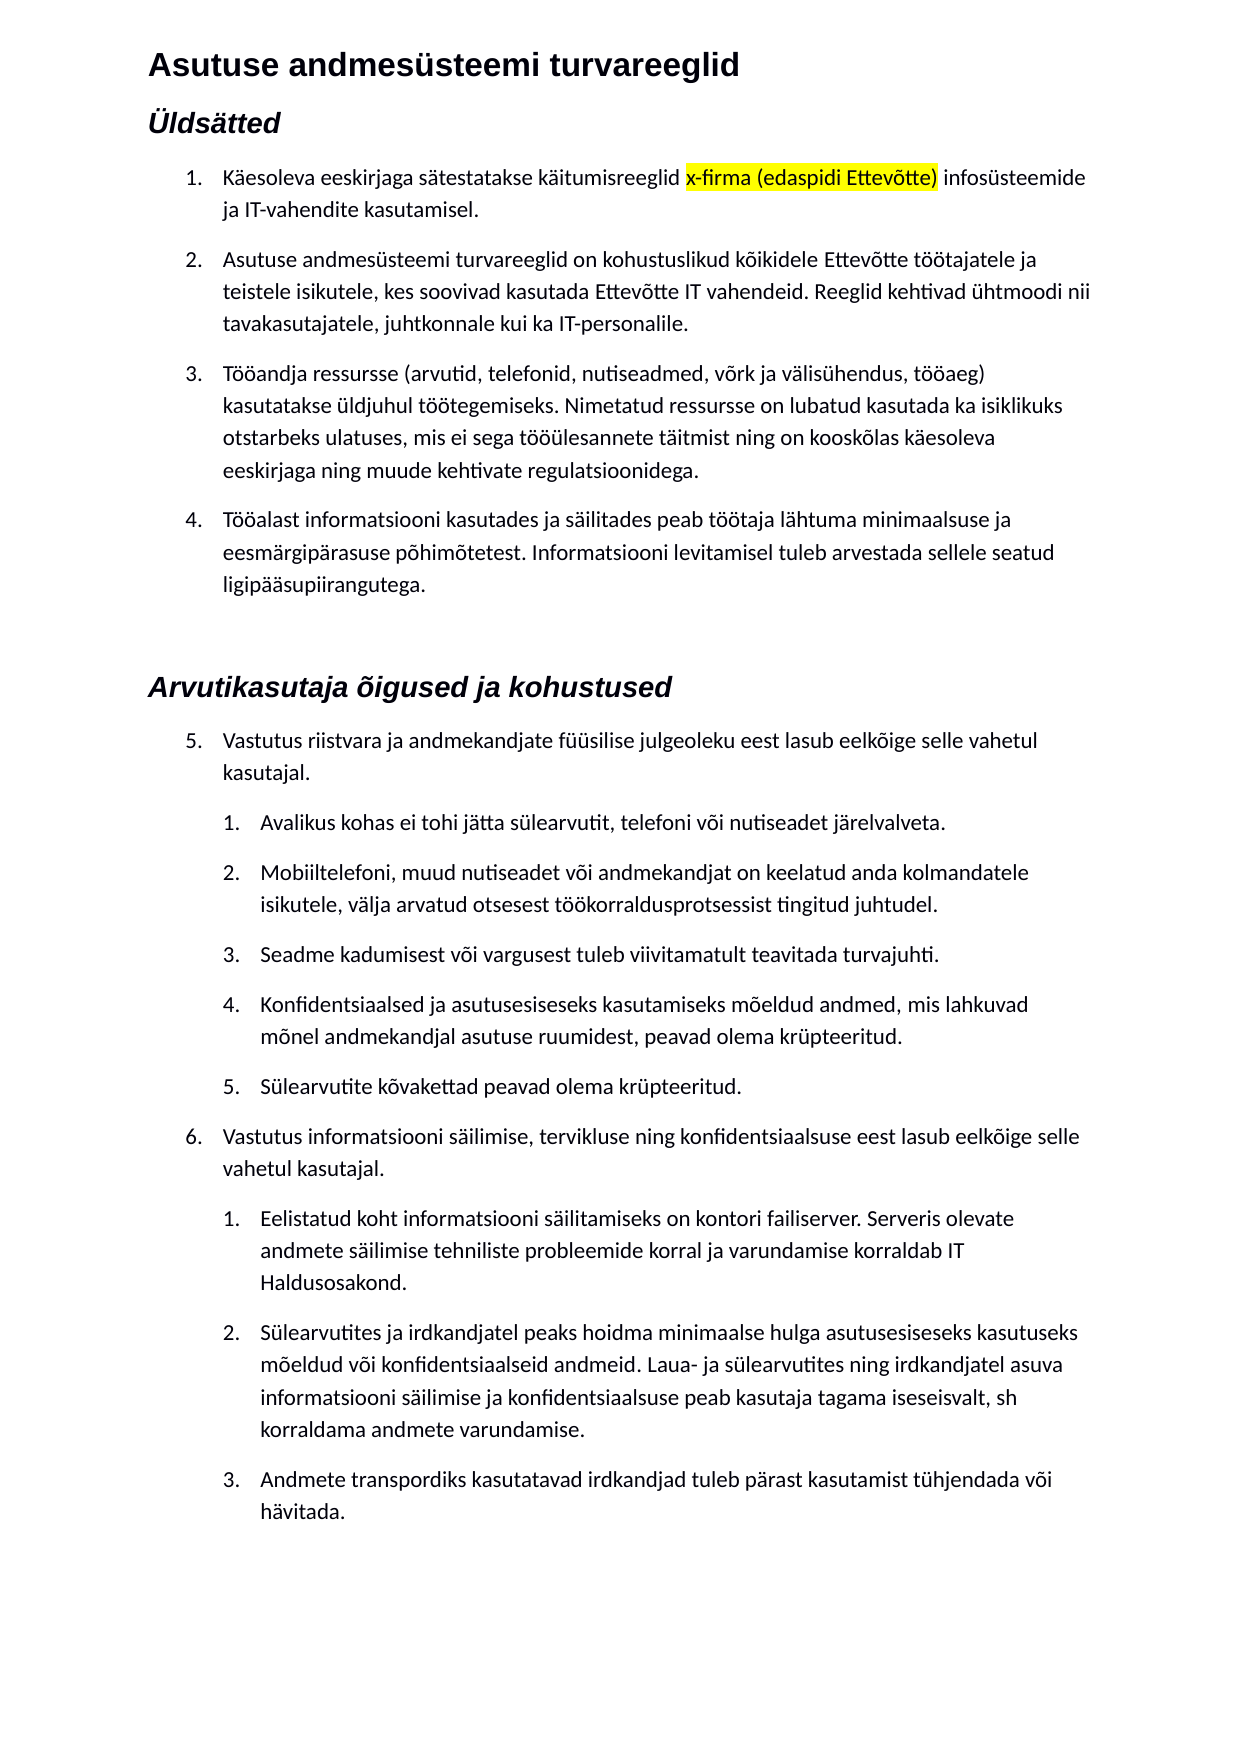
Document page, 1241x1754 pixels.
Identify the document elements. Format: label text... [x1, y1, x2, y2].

list Vastutus informatsiooni säilimise, tervikluse ning konfidentsiaalsuse eest lasub eelkõige selle vahetul kasutajal. [185, 1122, 1093, 1182]
list Vastutus riistvara ja andmekandjate füüsilise julgeoleku eest lasub eelkõige selle vahetul kasutajal. [185, 726, 1093, 786]
list Seadme kadumisest või vargusest tuleb viivitamatult teavitada turvajuhti. [223, 940, 1093, 968]
list Sülearvutites ja irdkandjatel peaks hoidma minimaalse hulga asutusesiseseks kasutuseks mõeldud või konfidentsiaalseid andmeid. Laua- ja sülearvutites ning irdkandjatel asuva informatsiooni säilimise ja konfidentsiaalsuse peab kasutaja tagama iseseisvalt, sh korraldama andmete varundamise. [223, 1318, 1093, 1443]
subtitle Asutuse andmesüsteemi turvareeglid [148, 45, 1093, 83]
list Käesoleva eeskirjaga sätestatakse käitumisreeglid x-firma (edaspidi Ettevõtte) infosüsteemide ja IT-vahendite kasutamisel. [185, 163, 1093, 223]
subtitle Arvutikasutaja õigused ja kohustused [148, 670, 1093, 703]
list Tööandja ressursse (arvutid, telefonid, nutiseadmed, võrk ja välisühendus, tööaeg) kasutatakse üldjuhul töötegemiseks. Nimetatud ressursse on lubatud kasutada ka isiklikuks otstarbeks ulatuses, mis ei sega tööülesannete täitmist ning on kooskõlas käesoleva eeskirjaga ning muude kehtivate regulatsioonidega. [185, 359, 1093, 484]
list Andmete transpordiks kasutatavad irdkandjad tuleb pärast kasutamist tühjendada või hävitada. [223, 1465, 1093, 1525]
list Sülearvutite kõvakettad peavad olema krüpteeritud. [223, 1072, 1093, 1100]
subtitle Üldsätted [148, 107, 1093, 140]
list Eelistatud koht informatsiooni säilitamiseks on kontori failiserver. Serveris olevate andmete säilimise tehniliste probleemide korral ja varundamise korraldab IT Haldusosakond. [223, 1204, 1093, 1296]
list Mobiiltelefoni, muud nutiseadet või andmekandjat on keelatud anda kolmandatele isikutele, välja arvatud otsesest töökorraldusprotsessist tingitud juhtudel. [223, 858, 1093, 918]
list Tööalast informatsiooni kasutades ja säilitades peab töötaja lähtuma minimaalsuse ja eesmärgipärasuse põhimõtetest. Informatsiooni levitamisel tuleb arvestada sellele seatud ligipääsupiirangutega. [185, 506, 1093, 598]
list Konfidentsiaalsed ja asutusesiseseks kasutamiseks mõeldud andmed, mis lahkuvad mõnel andmekandjal asutuse ruumidest, peavad olema krüpteeritud. [223, 990, 1093, 1050]
list Avalikus kohas ei tohi jätta sülearvutit, telefoni või nutiseadet järelvalveta. [223, 808, 1093, 836]
list Asutuse andmesüsteemi turvareeglid on kohustuslikud kõikidele Ettevõtte töötajatele ja teistele isikutele, kes soovivad kasutada Ettevõtte IT vahendeid. Reeglid kehtivad ühtmoodi nii tavakasutajatele, juhtkonnale kui ka IT-personalile. [185, 245, 1093, 337]
